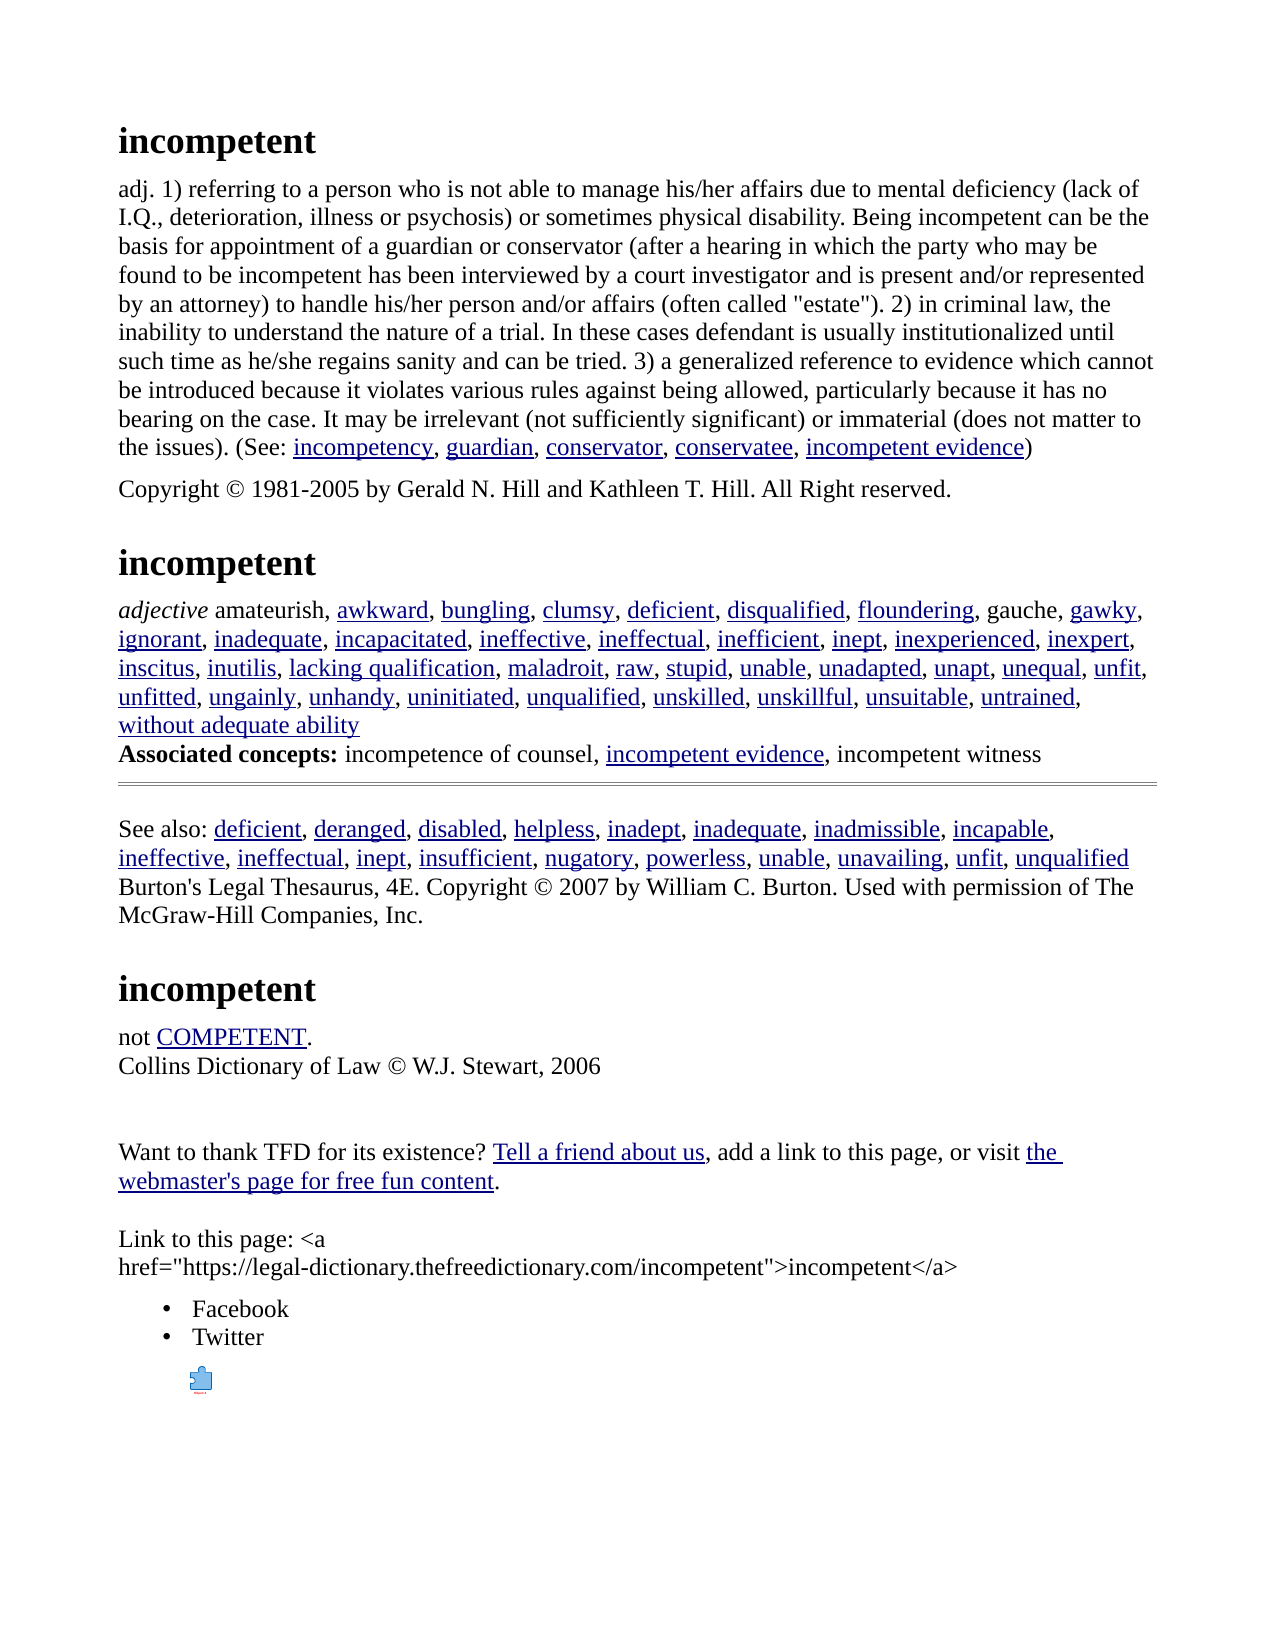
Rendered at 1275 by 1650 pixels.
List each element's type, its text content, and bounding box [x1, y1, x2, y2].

text Want to thank TFD for its existence? Tell a friend about us, add a link to this page, or visit the webmaster's page for free fun content. Link to this page: <a href="https://legal-dictionary.thefreedictionary.com/incompetent">incompetent</a> [118, 1080, 1157, 1281]
text adjective amateurish, awkward, bungling, clumsy, deficient, disqualified, floundering, gauche, gawky, ignorant, inadequate, incapacitated, ineffective, ineffectual, inefficient, inept, inexperienced, inexpert, inscitus, inutilis, lacking qualification, maladroit, raw, stupid, unable, unadapted, unapt, unequal, unfit, unfitted, ungainly, unhandy, uninitiated, unqualified, unskilled, unskillful, unsuitable, untrained, without adequate ability Associated concepts: incompetence of counsel, incompetent evidence, incompetent witness [118, 596, 1157, 768]
text not COMPETENT. [118, 1022, 1157, 1051]
subtitle incompetent [118, 118, 1157, 161]
text Copyright © 1981-2005 by Gerald N. Hill and Kathleen T. Hill. All Right reserved. [118, 474, 1146, 502]
subtitle incompetent [118, 967, 1157, 1010]
text Collins Dictionary of Law © W.J. Stewart, 2006 [118, 1051, 1146, 1080]
text adj. 1) referring to a person who is not able to manage his/her affairs due to mental deficiency (lack of I.Q., deterioration, illness or psychosis) or sometimes physical disability. Being incompetent can be the basis for appointment of a guardian or conservator (after a hearing in which the party who may be found to be incompetent has been interviewed by a court investigator and is present and/or represented by an attorney) to handle his/her person and/or affairs (often called "estate"). 2) in criminal law, the inability to understand the nature of a trial. In these cases defendant is usually institutionalized until such time as he/she regains sanity and can be tried. 3) a generalized reference to evidence which cannot be introduced because it violates various rules against being allowed, particularly because it has no bearing on the case. It may be irrelevant (not sufficiently significant) or immaterial (does not matter to the issues). (See: incompetency, guardian, conservator, conservatee, incompetent evidence) [118, 174, 1157, 461]
text See also: deficient, deranged, disabled, helpless, inadept, inadequate, inadmissible, incapable, ineffective, ineffectual, inept, insufficient, nugatory, powerless, unable, unavailing, unfit, unqualified [118, 814, 1157, 872]
list Twitter [162, 1322, 1157, 1351]
list Facebook [162, 1294, 1157, 1322]
text Burton's Legal Thesaurus, 4E. Copyright © 2007 by William C. Burton. Used with permission of The McGraw-Hill Companies, Inc. [118, 872, 1146, 929]
subtitle incompetent [118, 540, 1157, 583]
